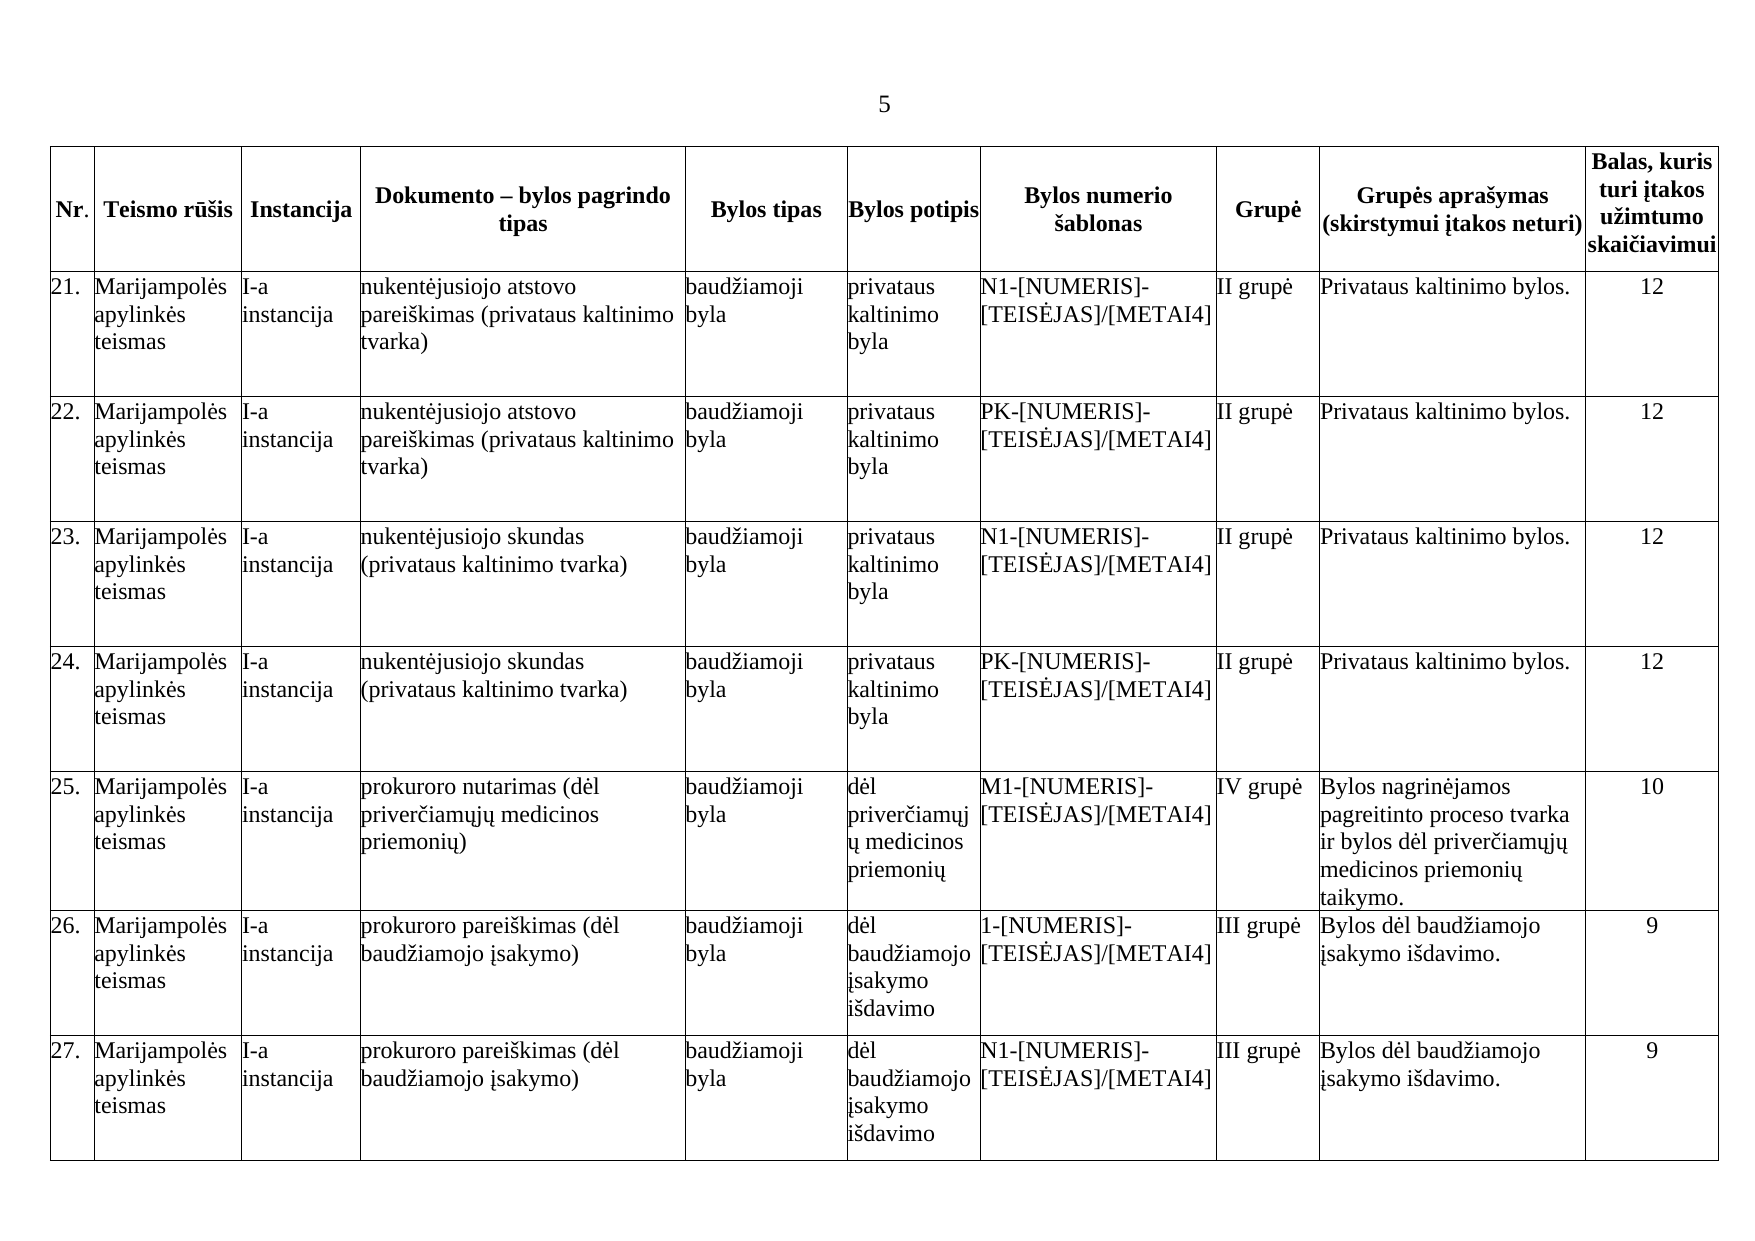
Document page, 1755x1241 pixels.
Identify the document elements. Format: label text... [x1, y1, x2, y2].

table_header Dokumento – bylos pagrindo tipas [361, 147, 685, 271]
table_cell Bylos nagrinėjamos pagreitinto proceso tvarka ir bylos dėl priverčiamųjų medicinos priemonių taikymo. [1320, 772, 1585, 910]
table_cell baudžiamoji byla [686, 397, 847, 521]
table_cell Privataus kaltinimo bylos. [1320, 272, 1585, 396]
table_cell nukentėjusiojo skundas (privataus kaltinimo tvarka) [361, 522, 685, 646]
table_header Grupės aprašymas (skirstymui įtakos neturi) [1320, 147, 1585, 271]
table_cell I-a instancija [242, 911, 360, 1035]
table_cell I-a instancija [242, 647, 360, 771]
table_cell I-a instancija [242, 272, 360, 396]
table_cell 12 [1586, 522, 1718, 646]
table_cell baudžiamoji byla [686, 1036, 847, 1160]
table_cell IV grupė [1217, 772, 1319, 910]
table_cell I-a instancija [242, 522, 360, 646]
table_cell prokuroro pareiškimas (dėl baudžiamojo įsakymo) [361, 1036, 685, 1160]
table_cell baudžiamoji byla [686, 522, 847, 646]
table_cell Marijampolės apylinkės teismas [95, 397, 241, 521]
table_cell 10 [1586, 772, 1718, 910]
table_cell 21. [51, 272, 94, 396]
table_cell M1-[NUMERIS]-[TEISĖJAS]/[METAI4] [981, 772, 1216, 910]
table_cell I-a instancija [242, 397, 360, 521]
table_cell Marijampolės apylinkės teismas [95, 522, 241, 646]
table_cell Marijampolės apylinkės teismas [95, 272, 241, 396]
table_cell PK-[NUMERIS]-[TEISĖJAS]/[METAI4] [981, 397, 1216, 521]
table_cell II grupė [1217, 397, 1319, 521]
table_cell Privataus kaltinimo bylos. [1320, 522, 1585, 646]
table_cell baudžiamoji byla [686, 272, 847, 396]
table_cell Marijampolės apylinkės teismas [95, 647, 241, 771]
table_cell III grupė [1217, 911, 1319, 1035]
table_cell prokuroro nutarimas (dėl priverčiamųjų medicinos priemonių) [361, 772, 685, 910]
table_cell privataus kaltinimo byla [848, 272, 980, 396]
table_cell dėl baudžiamojo įsakymo išdavimo [848, 911, 980, 1035]
table_cell nukentėjusiojo atstovo pareiškimas (privataus kaltinimo tvarka) [361, 397, 685, 521]
table_cell N1-[NUMERIS]-[TEISĖJAS]/[METAI4] [981, 272, 1216, 396]
table_cell II grupė [1217, 647, 1319, 771]
table_cell baudžiamoji byla [686, 647, 847, 771]
table_header Bylos tipas [686, 147, 847, 271]
table_cell N1-[NUMERIS]-[TEISĖJAS]/[METAI4] [981, 1036, 1216, 1160]
table_header Bylos potipis [848, 147, 980, 271]
table_cell 9 [1586, 1036, 1718, 1160]
table_header Teismo rūšis [95, 147, 241, 271]
table_cell baudžiamoji byla [686, 772, 847, 910]
table_header Bylos numerio šablonas [981, 147, 1216, 271]
table_cell dėl priverčiamųjų medicinos priemonių [848, 772, 980, 910]
table_header Instancija [242, 147, 360, 271]
table_cell privataus kaltinimo byla [848, 522, 980, 646]
table_cell Marijampolės apylinkės teismas [95, 1036, 241, 1160]
table_cell III grupė [1217, 1036, 1319, 1160]
table_cell baudžiamoji byla [686, 911, 847, 1035]
table_cell 24. [51, 647, 94, 771]
table_cell I-a instancija [242, 772, 360, 910]
table_cell 22. [51, 397, 94, 521]
table_cell II grupė [1217, 272, 1319, 396]
table_cell Bylos dėl baudžiamojo įsakymo išdavimo. [1320, 911, 1585, 1035]
table_cell 9 [1586, 911, 1718, 1035]
table_header Grupė [1217, 147, 1319, 271]
table_cell privataus kaltinimo byla [848, 397, 980, 521]
table_cell 26. [51, 911, 94, 1035]
table_cell dėl baudžiamojo įsakymo išdavimo [848, 1036, 980, 1160]
table_cell 12 [1586, 397, 1718, 521]
table_cell PK-[NUMERIS]-[TEISĖJAS]/[METAI4] [981, 647, 1216, 771]
table_cell prokuroro pareiškimas (dėl baudžiamojo įsakymo) [361, 911, 685, 1035]
table_cell privataus kaltinimo byla [848, 647, 980, 771]
table_cell 12 [1586, 272, 1718, 396]
table_cell N1-[NUMERIS]-[TEISĖJAS]/[METAI4] [981, 522, 1216, 646]
table_cell 12 [1586, 647, 1718, 771]
table_cell 1-[NUMERIS]-[TEISĖJAS]/[METAI4] [981, 911, 1216, 1035]
table_cell II grupė [1217, 522, 1319, 646]
table_cell I-a instancija [242, 1036, 360, 1160]
table_cell Privataus kaltinimo bylos. [1320, 397, 1585, 521]
table_cell nukentėjusiojo atstovo pareiškimas (privataus kaltinimo tvarka) [361, 272, 685, 396]
table_cell Bylos dėl baudžiamojo įsakymo išdavimo. [1320, 1036, 1585, 1160]
table_cell nukentėjusiojo skundas (privataus kaltinimo tvarka) [361, 647, 685, 771]
table_header Balas, kuris turi įtakos užimtumo skaičiavimui [1586, 147, 1718, 271]
table_cell Privataus kaltinimo bylos. [1320, 647, 1585, 771]
table_cell 23. [51, 522, 94, 646]
table_header Nr. [51, 147, 94, 271]
table_cell 27. [51, 1036, 94, 1160]
table_cell Marijampolės apylinkės teismas [95, 772, 241, 910]
table_cell 25. [51, 772, 94, 910]
table_cell Marijampolės apylinkės teismas [95, 911, 241, 1035]
